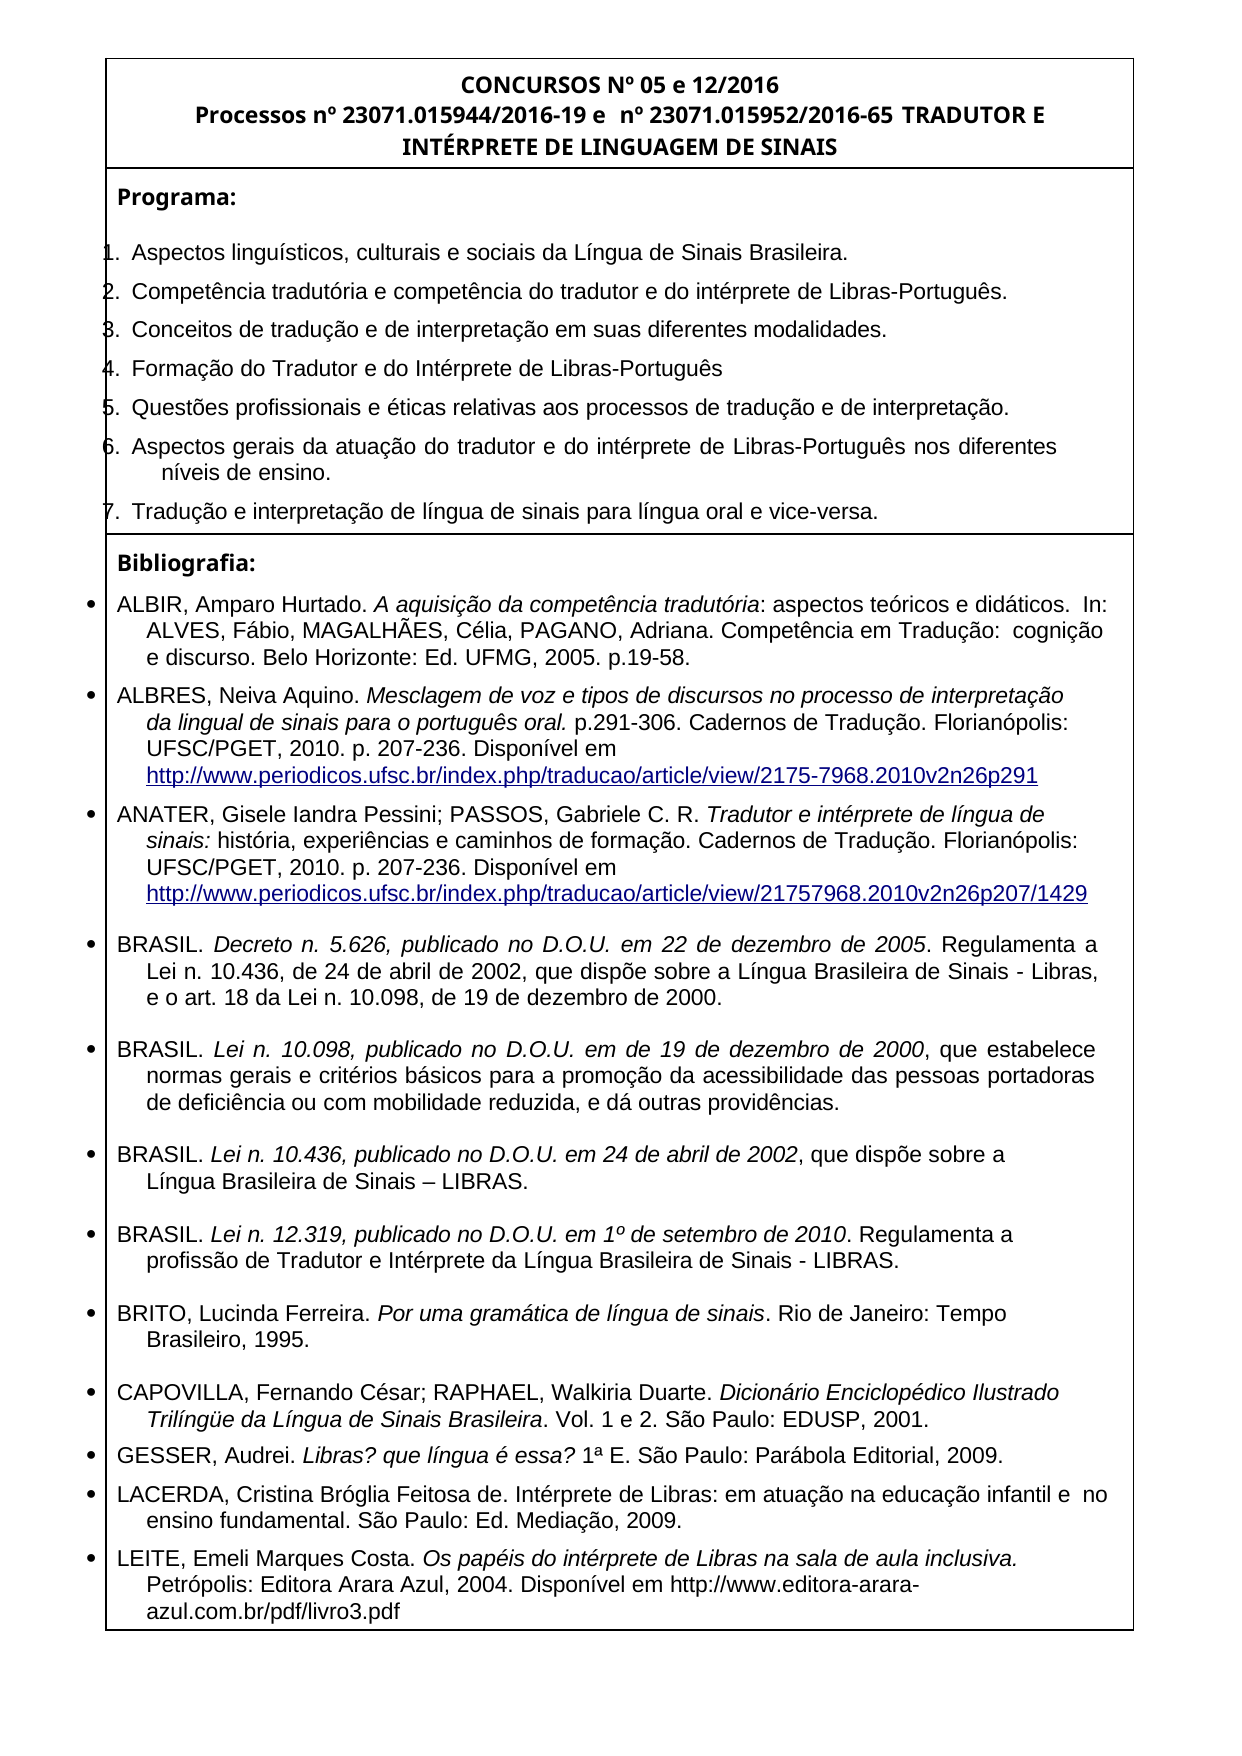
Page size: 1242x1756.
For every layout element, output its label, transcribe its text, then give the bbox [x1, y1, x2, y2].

table_header CONCURSOS Nº 05 e 12/2016 Processos nº 23071.015944/2016-19 e nº 23071.015952/2016-65 TRADUTOR E INTÉRPRETE DE LINGUAGEM DE SINAIS [107, 59, 1133, 167]
table_cell Programa: Aspectos linguísticos, culturais e sociais da Língua de Sinais Brasileira. Competência tradutória e competência do tradutor e do intérprete de Libras-Português. Conceitos de tradução e de interpretação em suas diferentes modalidades. Formação do Tradutor e do Intérprete de Libras-Português Questões profissionais e éticas relativas aos processos de tradução e de interpretação. Aspectos gerais da atuação do tradutor e do intérprete de Libras-Português nos diferentes níveis de ensino. Tradução e interpretação de língua de sinais para língua oral e vice-versa. [107, 169, 1133, 533]
table_cell Bibliografia: ALBIR, Amparo Hurtado. A aquisição da competência tradutória: aspectos teóricos e didáticos. In: ALVES, Fábio, MAGALHÃES, Célia, PAGANO, Adriana. Competência em Tradução: cognição e discurso. Belo Horizonte: Ed. UFMG, 2005. p.19-58. ALBRES, Neiva Aquino. Mesclagem de voz e tipos de discursos no processo de interpretação da lingual de sinais para o português oral. p.291-306. Cadernos de Tradução. Florianópolis: UFSC/PGET, 2010. p. 207-236. Disponível em http://www.periodicos.ufsc.br/index.php/traducao/article/view/2175-7968.2010v2n26p291 ANATER, Gisele Iandra Pessini; PASSOS, Gabriele C. R. Tradutor e intérprete de língua de sinais: história, experiências e caminhos de formação. Cadernos de Tradução. Florianópolis: UFSC/PGET, 2010. p. 207-236. Disponível em http://www.periodicos.ufsc.br/index.php/traducao/article/view/21757968.2010v2n26p207/1429 BRASIL. Decreto n. 5.626, publicado no D.O.U. em 22 de dezembro de 2005. Regulamenta a Lei n. 10.436, de 24 de abril de 2002, que dispõe sobre a Língua Brasileira de Sinais - Libras, e o art. 18 da Lei n. 10.098, de 19 de dezembro de 2000. BRASIL. Lei n. 10.098, publicado no D.O.U. em de 19 de dezembro de 2000, que estabelece normas gerais e critérios básicos para a promoção da acessibilidade das pessoas portadoras de deficiência ou com mobilidade reduzida, e dá outras providências. BRASIL. Lei n. 10.436, publicado no D.O.U. em 24 de abril de 2002, que dispõe sobre a Língua Brasileira de Sinais – LIBRAS. BRASIL. Lei n. 12.319, publicado no D.O.U. em 1º de setembro de 2010. Regulamenta a profissão de Tradutor e Intérprete da Língua Brasileira de Sinais - LIBRAS. BRITO, Lucinda Ferreira. Por uma gramática de língua de sinais. Rio de Janeiro: Tempo Brasileiro, 1995. CAPOVILLA, Fernando César; RAPHAEL, Walkiria Duarte. Dicionário Enciclopédico Ilustrado Trilíngüe da Língua de Sinais Brasileira. Vol. 1 e 2. São Paulo: EDUSP, 2001. GESSER, Audrei. Libras? que língua é essa? 1ª E. São Paulo: Parábola Editorial, 2009. LACERDA, Cristina Bróglia Feitosa de. Intérprete de Libras: em atuação na educação infantil e no ensino fundamental. São Paulo: Ed. Mediação, 2009. LEITE, Emeli Marques Costa. Os papéis do intérprete de Libras na sala de aula inclusiva. Petrópolis: Editora Arara Azul, 2004. Disponível em http://www.editora-arara- azul.com.br/pdf/livro3.pdf [107, 535, 1133, 1629]
